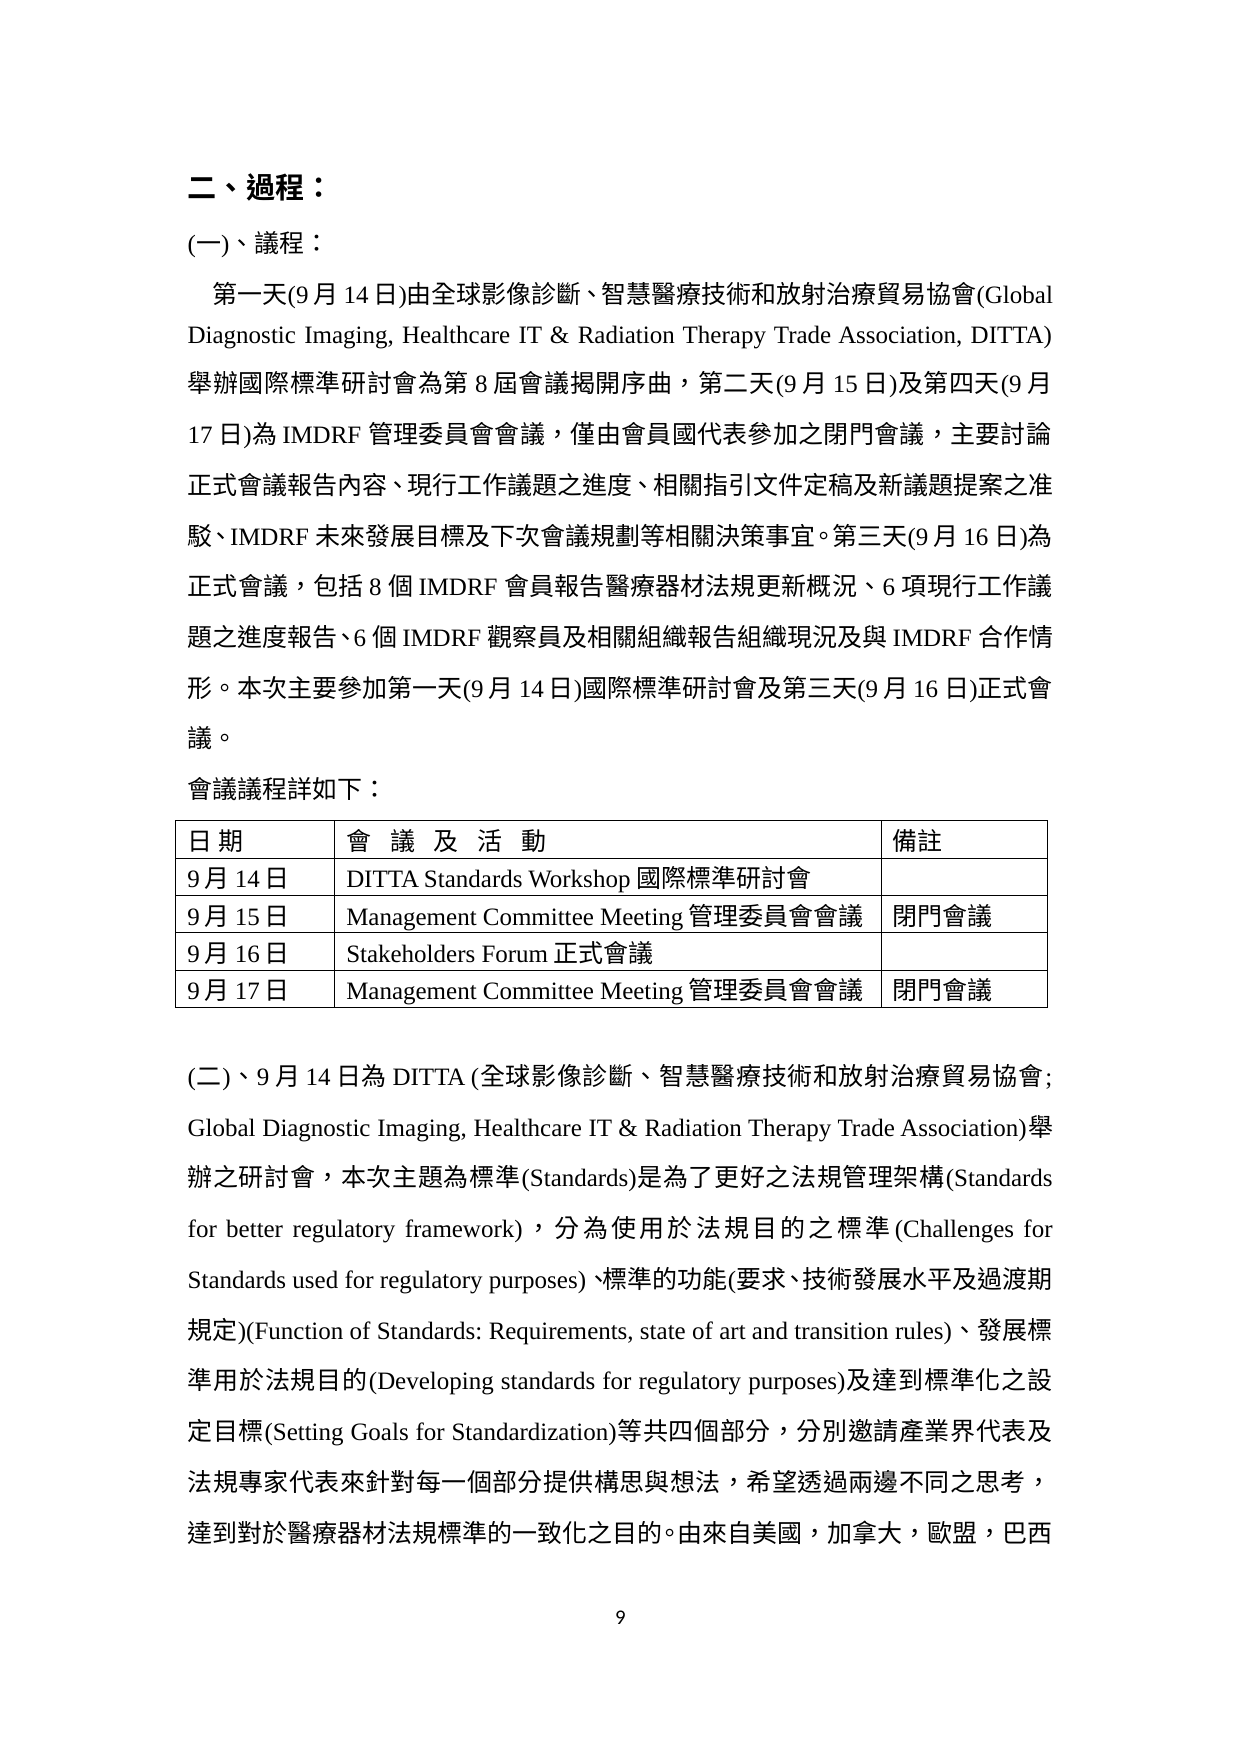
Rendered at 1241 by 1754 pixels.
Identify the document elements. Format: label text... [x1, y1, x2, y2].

text 二、過程： [187, 164, 1053, 207]
table_cell 9月17日 [176, 971, 334, 1007]
text (二)、9月14日為DITTA (全球影像診斷、智慧醫療技術和放射治療貿易協會; Global Diagnostic Imaging, Healthcare IT & Radiation Therapy Trade Association)舉辦之研討會，本次主題為標準(Standards)是為了更好之法規管理架構(Standards for better regulatory framework)，分為使用於法規目的之標準(Challenges for Standards used for regulatory purposes)、標準的功能(要求、技術發展水平及過渡期規定)(Function of Standards: Requirements, state of art and transition rules)、發展標準用於法規目的(Developing standards for regulatory purposes)及達到標準化之設定目標(Setting Goals for Standardization)等共四個部分，分別邀請產業界代表及法規專家代表來針對每一個部分提供構思與想法，希望透過兩邊不同之思考，達到對於醫療器材法規標準的一致化之目的。由來自美國，加拿大，歐盟，巴西和日本的專家們演講相關議題，有近百位與會者參加。當天演講內容摘要如下，DITTA提出願景就是”一旦核准上市，全世界都可接受”，標準代表是現代技術發展水平，法規要求及法規系統間之基本共識，也就是信任，推動標準不僅對病人、健康照護提供者、國家財政、法規單位及產業界都有益，整體之費用降低外，亦可以提升照護品質。從透過12個不同國家間法規管理系統及標準採用過程之比較分析，各國間仍舊存在落差，如以IEC 60601-1來看，有的國家已經採用最新2014年版ED 3.1，但也有國家仍在採用2005年版ED 2.2，隨著標準更新的腳步越快，各國間的使用標準差異就越凸顯出來，是以，各國符合性評估機制在時間、複雜度及費用上差異、各國如何採用IEC和ISO標準的概念及另外再額外要求的部分亦造成與標準不一致等挑戰都是目前面臨的，希望IMDRF在未來選擇標準時能適合所有國家的符合性評估機制，也希望IEC及ISO發展國際標準時，能立即獲得各國認同為國家標準，同時應用過渡期概念，讓兩種版本國際表準同時可以存在。最後提出使用標準是確保安全及有效必須的，也希望透過法規專家參與讓標準更進步，並能透過使用標準來避免重複作業。 [187, 1056, 1053, 1549]
table_cell DITTA Standards Workshop 國際標準研討會 [335, 859, 881, 895]
table_header 日 期 [176, 821, 334, 858]
table_cell [882, 933, 1047, 969]
table_cell Management Committee Meeting管理委員會會議 [335, 971, 881, 1007]
text 會議議程詳如下： [187, 770, 1053, 806]
text (一)、議程： [187, 224, 1053, 260]
table_cell [882, 859, 1047, 895]
table_cell 9月14日 [176, 859, 334, 895]
table_cell 9月15日 [176, 896, 334, 932]
table_cell 9月16日 [176, 933, 334, 969]
table_header 備註 [882, 821, 1047, 858]
table_cell 閉門會議 [882, 971, 1047, 1007]
text 第一天(9月14日)由全球影像診斷、智慧醫療技術和放射治療貿易協會(Global Diagnostic Imaging, Healthcare IT & Radiation Therapy Trade Association, DITTA)舉辦國際標準研討會為第8屆會議揭開序曲，第二天(9月15日)及第四天(9月17日)為IMDRF 管理委員會會議，僅由會員國代表參加之閉門會議，主要討論正式會議報告內容、現行工作議題之進度、相關指引文件定稿及新議題提案之准駁、IMDRF 未來發展目標及下次會議規劃等相關決策事宜。第三天(9月16 日)為正式會議，包括8 個IMDRF 會員報告醫療器材法規更新概況、6 項現行工作議題之進度報告、6 個IMDRF 觀察員及相關組織報告組織現況及與IMDRF 合作情形。本次主要參加第一天(9月14日)國際標準研討會及第三天(9月16 日)正式會議。 [187, 274, 1053, 755]
table_cell Stakeholders Forum正式會議 [335, 933, 881, 969]
table_cell 閉門會議 [882, 896, 1047, 932]
table_cell Management Committee Meeting管理委員會會議 [335, 896, 881, 932]
table_header 會 議 及 活 動 [335, 821, 881, 858]
